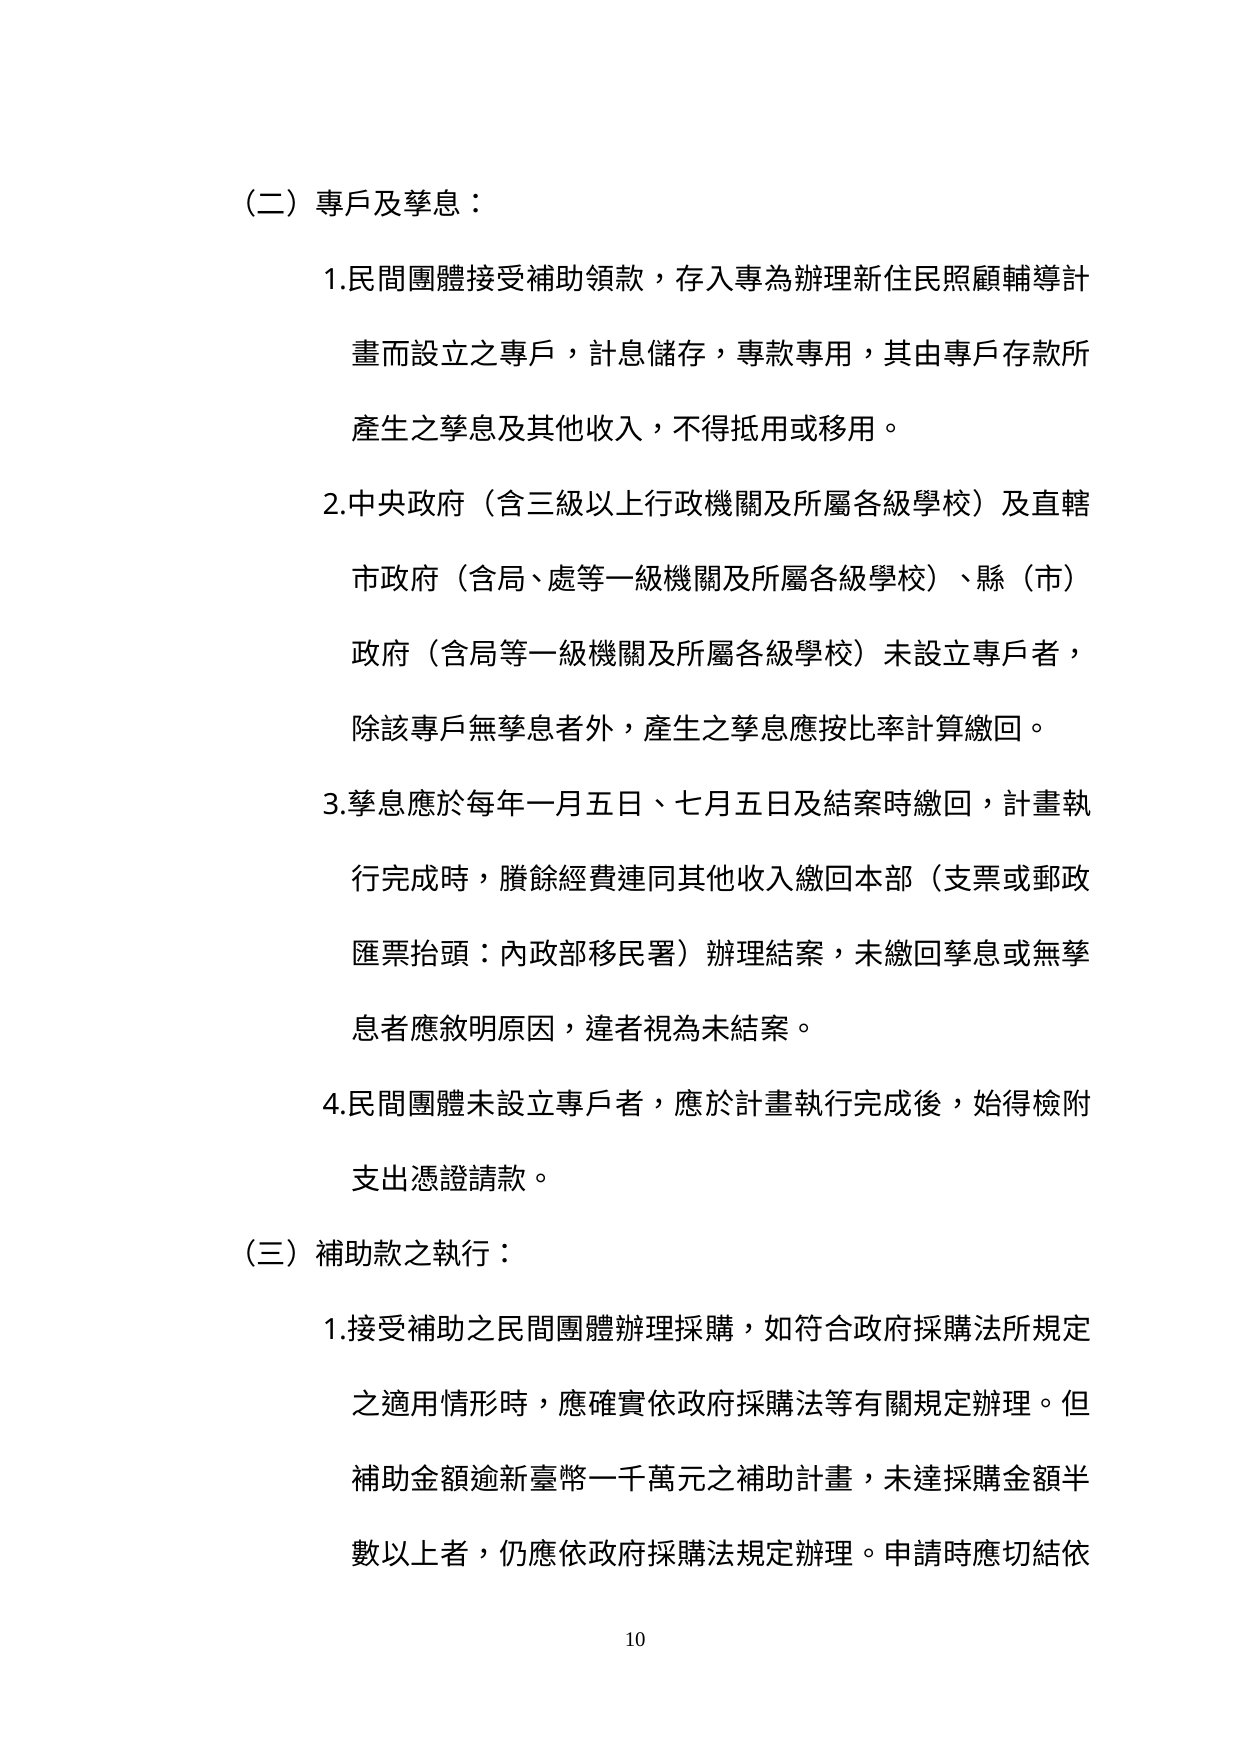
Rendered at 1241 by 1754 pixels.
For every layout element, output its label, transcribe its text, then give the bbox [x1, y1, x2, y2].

text 4.民間團體未設立專戶者，應於計畫執行完成後，始得檢附支出憑證請款。 [322, 1064, 1092, 1214]
text 2.中央政府（含三級以上行政機關及所屬各級學校）及直轄市政府（含局、處等一級機關及所屬各級學校）、縣（市）政府（含局等一級機關及所屬各級學校）未設立專戶者，除該專戶無孳息者外，產生之孳息應按比率計算繳回。 [322, 464, 1092, 764]
text （三）補助款之執行： [227, 1214, 1092, 1289]
text 1.接受補助之民間團體辦理採購，如符合政府採購法所規定之適用情形時，應確實依政府採購法等有關規定辦理。但補助金額逾新臺幣一千萬元之補助計畫，未達採購金額半數以上者，仍應依政府採購法規定辦理。申請時應切結依上開規定辦理，如未依規定辦理，應將已撥付補助款繳回。核轉補助案件之機關對於接受補助單位計畫之執行負監督之責；適用政府採購法之案件，並行使該法及其施行細則規定上級機關行使之事項。 [322, 1289, 1092, 1589]
text 1.民間團體接受補助領款，存入專為辦理新住民照顧輔導計畫而設立之專戶，計息儲存，專款專用，其由專戶存款所產生之孳息及其他收入，不得抵用或移用。 [322, 239, 1092, 464]
text 3.孳息應於每年一月五日、七月五日及結案時繳回，計畫執行完成時，賸餘經費連同其他收入繳回本部（支票或郵政匯票抬頭：內政部移民署）辦理結案，未繳回孳息或無孳息者應敘明原因，違者視為未結案。 [322, 764, 1092, 1064]
text （二）專戶及孳息： [227, 164, 1092, 239]
